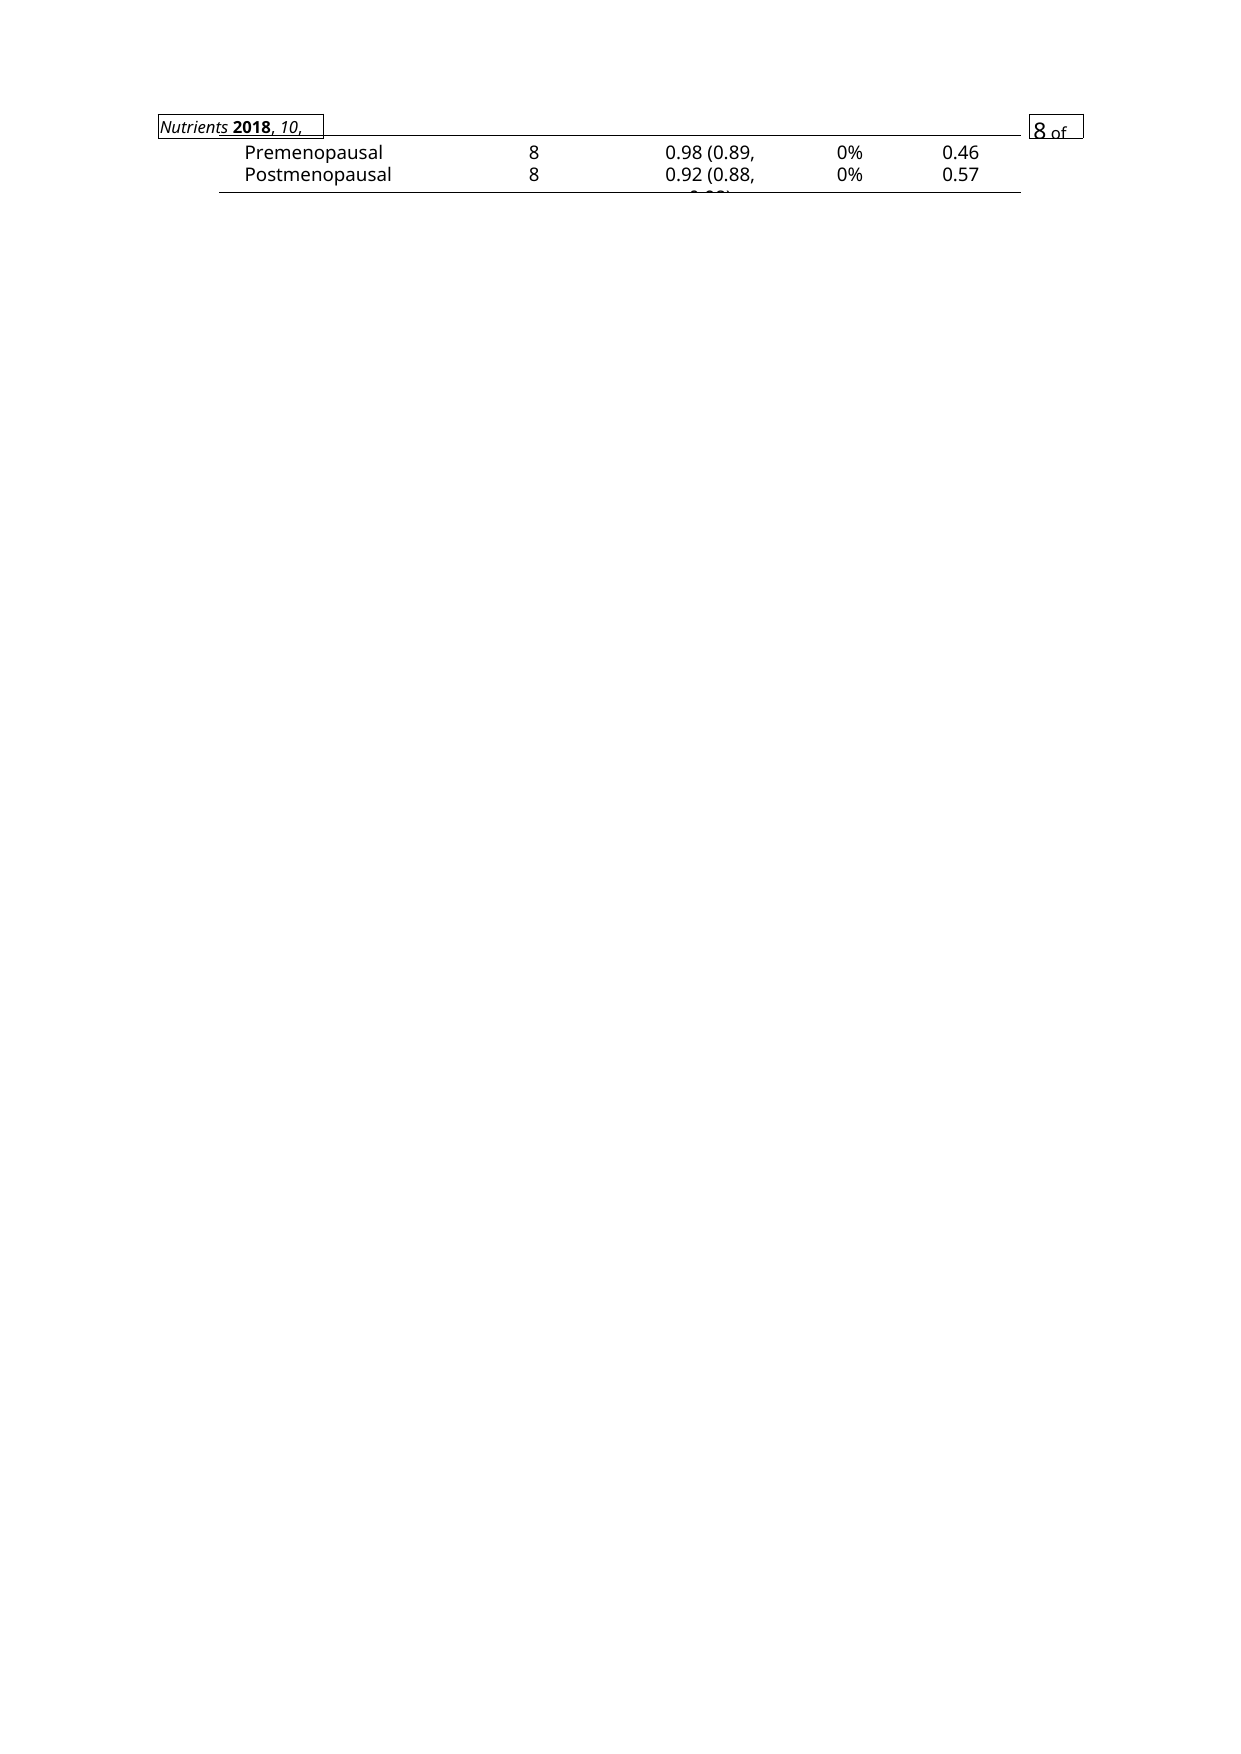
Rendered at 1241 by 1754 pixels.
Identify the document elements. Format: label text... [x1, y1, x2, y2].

table_cell 0.57 [904, 163, 1021, 192]
table_cell Premenopausal [219, 136, 468, 163]
table_cell Postmenopausal [219, 163, 468, 192]
table_cell 8 [469, 163, 623, 192]
table_cell 0.98 (0.89, 1.07) [623, 136, 802, 163]
table_cell 0.46 [904, 136, 1021, 163]
table_cell 0% [802, 163, 904, 192]
table_cell 0.92 (0.88, 0.98) [623, 163, 802, 192]
table_cell 0% [802, 136, 904, 163]
table_cell 8 [469, 136, 623, 163]
